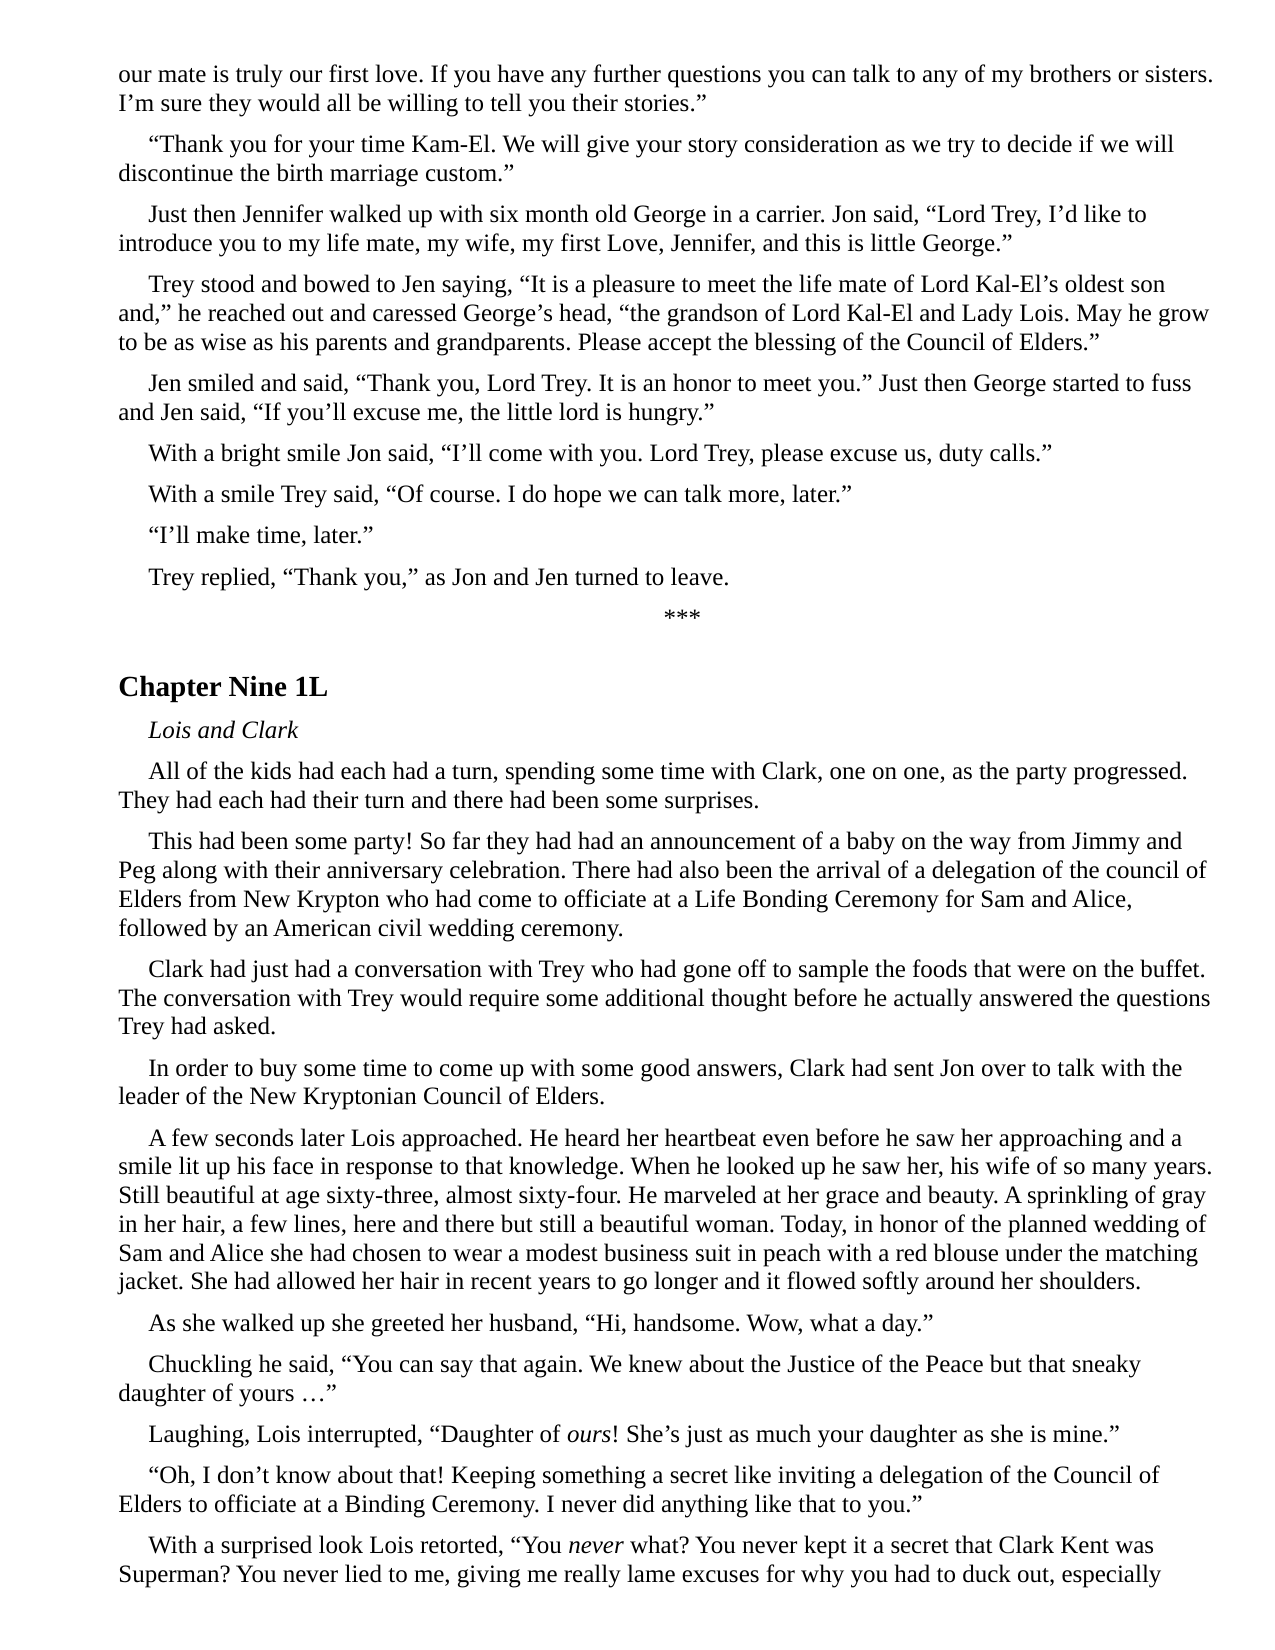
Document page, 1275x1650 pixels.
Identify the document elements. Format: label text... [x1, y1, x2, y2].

text Trey replied, “Thank you,” as Jon and Jen turned to leave. [118, 562, 1216, 590]
text Lois and Clark [118, 715, 1216, 744]
text With a surprised look Lois retorted, “You never what? You never kept it a secret that Clark Kent was Superman? You never lied to me, giving me really lame excuses for why you had to duck out, especially [118, 1530, 1216, 1588]
text With a bright smile Jon said, “I’ll come with you. Lord Trey, please excuse us, duty calls.” [118, 438, 1216, 467]
subtitle Chapter Nine 1L [118, 669, 1216, 703]
text As she walked up she greeted her husband, “Hi, handsome. Wow, what a day.” [118, 1308, 1216, 1336]
text our mate is truly our first love. If you have any further questions you can talk to any of my brothers or sisters. I’m sure they would all be willing to tell you their stories.” [118, 59, 1216, 117]
text Chuckling he said, “You can say that again. We knew about the Justice of the Peace but that sneaky daughter of yours …” [118, 1349, 1216, 1406]
text Clark had just had a conversation with Trey who had gone off to sample the foods that were on the buffet. The conversation with Trey would require some additional thought before he actually answered the questions Trey had asked. [118, 954, 1216, 1040]
text In order to buy some time to come up with some good answers, Clark had sent Jon over to talk with the leader of the New Kryptonian Council of Elders. [118, 1053, 1216, 1110]
text A few seconds later Lois approached. He heard her heartbeat even before he saw her approaching and a smile lit up his face in response to that knowledge. When he looked up he saw her, his wife of so many years. Still beautiful at age sixty-three, almost sixty-four. He marveled at her grace and beauty. A sprinkling of gray in her hair, a few lines, here and there but still a beautiful woman. Today, in honor of the planned wedding of Sam and Alice she had chosen to wear a modest business suit in peach with a red blouse under the matching jacket. She had allowed her hair in recent years to go longer and it flowed softly around her shoulders. [118, 1123, 1216, 1295]
text Laughing, Lois interrupted, “Daughter of ours! She’s just as much your daughter as she is mine.” [118, 1419, 1216, 1448]
text Just then Jennifer walked up with six month old George in a carrier. Jon said, “Lord Trey, I’d like to introduce you to my life mate, my wife, my first Love, Jennifer, and this is little George.” [118, 199, 1216, 257]
text “Thank you for your time Kam-El. We will give your story consideration as we try to decide if we will discontinue the birth marriage custom.” [118, 129, 1216, 187]
text Trey stood and bowed to Jen saying, “It is a pleasure to meet the life mate of Lord Kal-El’s oldest son and,” he reached out and caressed George’s head, “the grandson of Lord Kal-El and Lady Lois. May he grow to be as wise as his parents and grandparents. Please accept the blessing of the Council of Elders.” [118, 269, 1216, 355]
text With a smile Trey said, “Of course. I do hope we can talk more, later.” [118, 479, 1216, 508]
text Jen smiled and said, “Thank you, Lord Trey. It is an honor to meet you.” Just then George started to fuss and Jen said, “If you’ll excuse me, the little lord is hungry.” [118, 368, 1216, 425]
text “I’ll make time, later.” [118, 520, 1216, 549]
text This had been some party! So far they had had an announcement of a baby on the way from Jimmy and Peg along with their anniversary celebration. There had also been the arrival of a delegation of the council of Elders from New Krypton who had come to officiate at a Life Bonding Ceremony for Sam and Alice, followed by an American civil wedding ceremony. [118, 826, 1216, 941]
text All of the kids had each had a turn, spending some time with Clark, one on one, as the party progressed. They had each had their turn and there had been some surprises. [118, 756, 1216, 814]
text “Oh, I don’t know about that! Keeping something a secret like inviting a delegation of the Council of Elders to officiate at a Binding Ceremony. I never did anything like that to you.” [118, 1460, 1216, 1518]
text *** [118, 603, 1216, 632]
